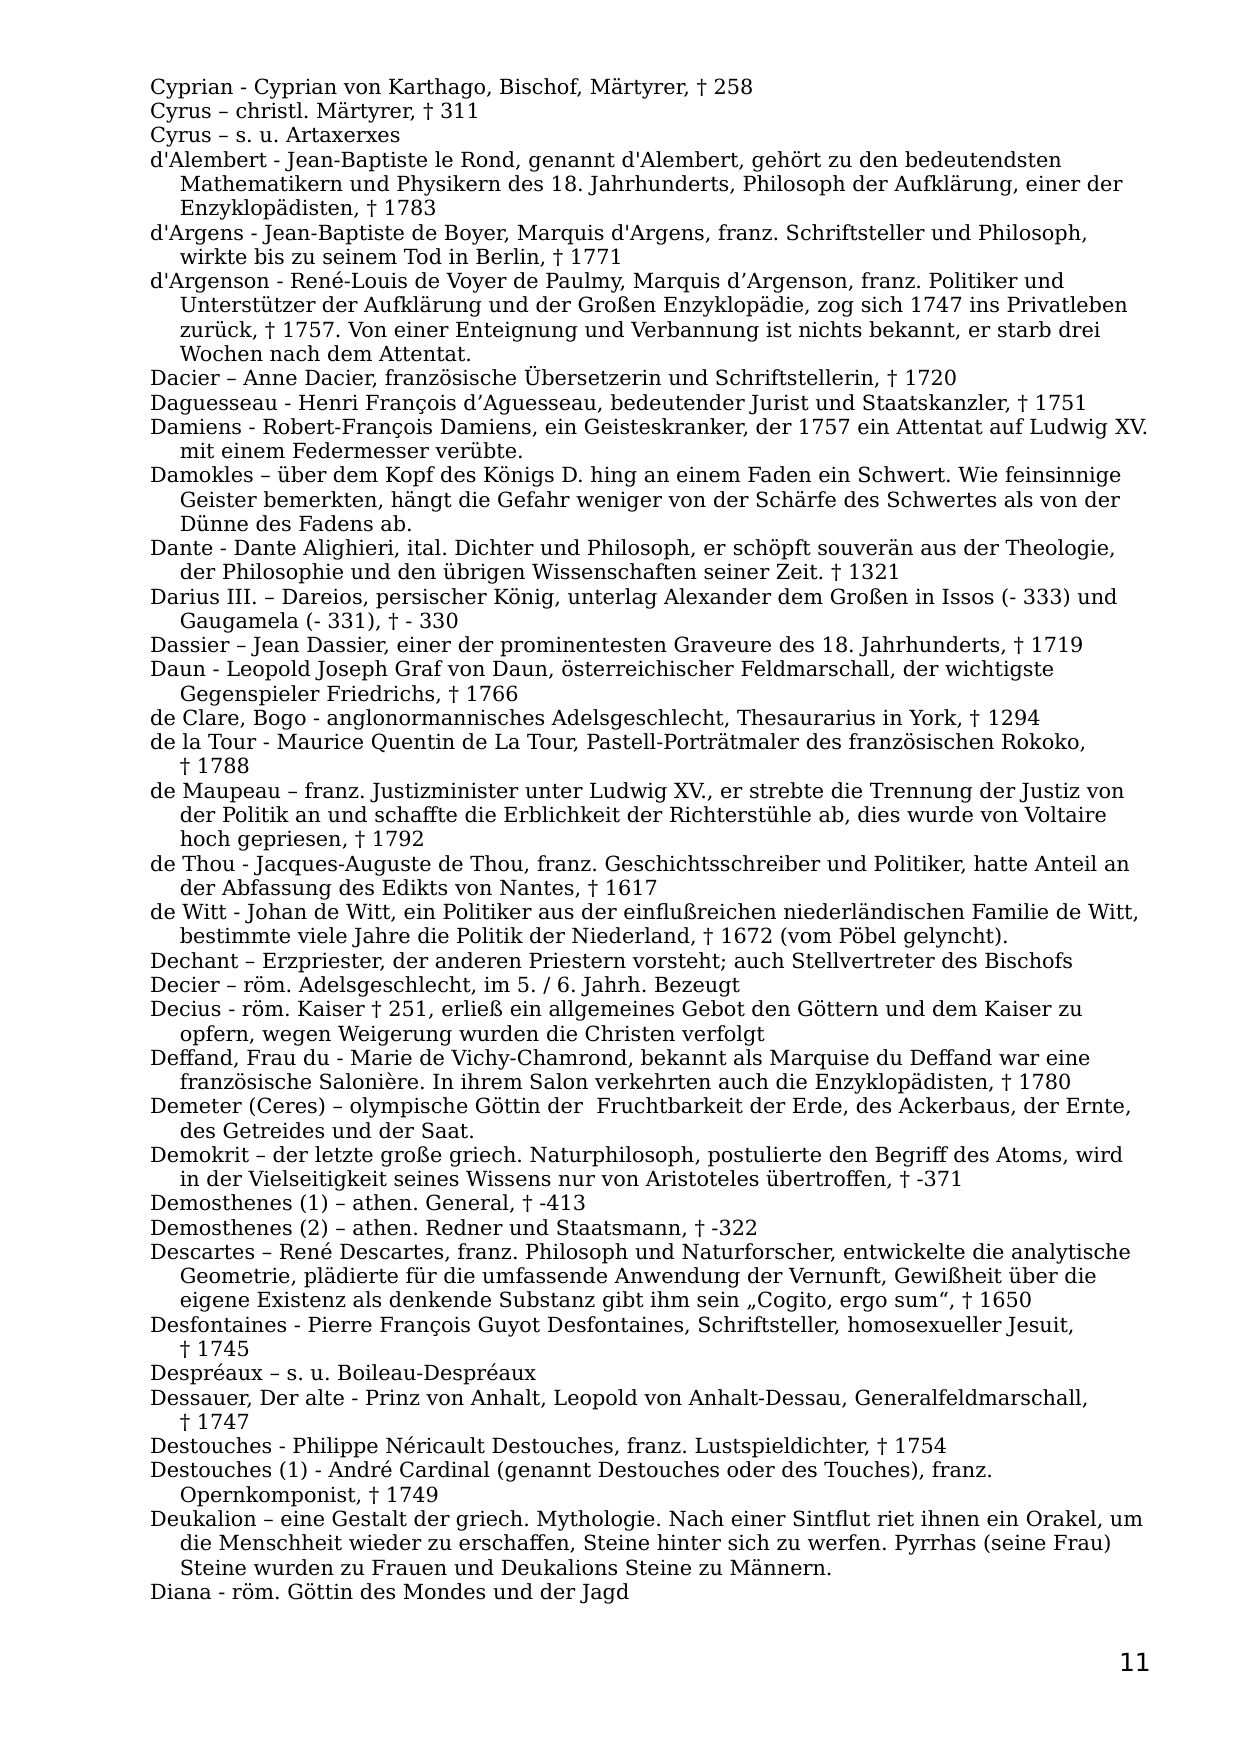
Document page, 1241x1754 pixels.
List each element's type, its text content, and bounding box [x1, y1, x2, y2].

text Destouches - Philippe Néricault Destouches, franz. Lustspieldichter, † 1754 [150, 1434, 1151, 1458]
text Demosthenes (1) – athen. General, † -413 [150, 1191, 1151, 1216]
text Dacier – Anne Dacier, französische Übersetzerin und Schriftstellerin, † 1720 [150, 366, 1151, 391]
text de Maupeau – franz. Justizminister unter Ludwig XV., er strebte die Trennung der Justiz von der Politik an und schaffte die Erblichkeit der Richterstühle ab, dies wurde von Voltaire hoch gepriesen, † 1792 [150, 779, 1151, 852]
text Cyrus – christl. Märtyrer, † 311 [150, 99, 1151, 123]
text Dassier – Jean Dassier, einer der prominentesten Graveure des 18. Jahrhunderts, † 1719 [150, 633, 1151, 657]
text de Clare, Bogo - anglonormannisches Adelsgeschlecht, Thesaurarius in York, † 1294 [150, 706, 1151, 730]
text de Thou - Jacques-Auguste de Thou, franz. Geschichtsschreiber und Politiker, hatte Anteil an der Abfassung des Edikts von Nantes, † 1617 [150, 852, 1151, 900]
text Descartes – René Descartes, franz. Philosoph und Naturforscher, entwickelte die analytische Geometrie, plädierte für die umfassende Anwendung der Vernunft, Gewißheit über die eigene Existenz als denkende Substanz gibt ihm sein „Cogito, ergo sum“, † 1650 [150, 1240, 1151, 1313]
text Despréaux – s. u. Boileau-Despréaux [150, 1361, 1151, 1386]
text Demosthenes (2) – athen. Redner und Staatsmann, † -322 [150, 1216, 1151, 1240]
text Daun - Leopold Joseph Graf von Daun, österreichischer Feldmarschall, der wichtigste Gegenspieler Friedrichs, † 1766 [150, 657, 1151, 706]
text Damokles – über dem Kopf des Königs D. hing an einem Faden ein Schwert. Wie feinsinnige Geister bemerkten, hängt die Gefahr weniger von der Schärfe des Schwertes als von der Dünne des Fadens ab. [150, 463, 1151, 536]
text Darius III. – Dareios, persischer König, unterlag Alexander dem Großen in Issos (- 333) und Gaugamela (- 331), † - 330 [150, 585, 1151, 633]
text Cyrus – s. u. Artaxerxes [150, 123, 1151, 148]
text Dessauer, Der alte - Prinz von Anhalt, Leopold von Anhalt-Dessau, Generalfeldmarschall, † 1747 [150, 1386, 1151, 1434]
text Deukalion – eine Gestalt der griech. Mythologie. Nach einer Sintflut riet ihnen ein Orakel, um die Menschheit wieder zu erschaffen, Steine hinter sich zu werfen. Pyrrhas (seine Frau) Steine wurden zu Frauen und Deukalions Steine zu Männern. [150, 1507, 1151, 1580]
text Destouches (1) - André Cardinal (genannt Destouches oder des Touches), franz. Opernkomponist, † 1749 [150, 1458, 1151, 1507]
text Diana - röm. Göttin des Mondes und der Jagd [150, 1580, 1151, 1604]
text Daguesseau - Henri François d’Aguesseau, bedeutender Jurist und Staatskanzler, † 1751 [150, 391, 1151, 415]
text d'Argens - Jean-Baptiste de Boyer, Marquis d'Argens, franz. Schriftsteller und Philosoph, wirkte bis zu seinem Tod in Berlin, † 1771 [150, 221, 1151, 269]
text Cyprian - Cyprian von Karthago, Bischof, Märtyrer, † 258 [150, 75, 1151, 99]
text de Witt - Johan de Witt, ein Politiker aus der einflußreichen niederländischen Familie de Witt, bestimmte viele Jahre die Politik der Niederland, † 1672 (vom Pöbel gelyncht). [150, 900, 1151, 949]
text Dechant – Erzpriester, der anderen Priestern vorsteht; auch Stellvertreter des Bischofs [150, 949, 1151, 973]
text Dante - Dante Alighieri, ital. Dichter und Philosoph, er schöpft souverän aus der Theologie, der Philosophie und den übrigen Wissenschaften seiner Zeit. † 1321 [150, 536, 1151, 585]
text Decier – röm. Adelsgeschlecht, im 5. / 6. Jahrh. Bezeugt [150, 973, 1151, 997]
text Demokrit – der letzte große griech. Naturphilosoph, postulierte den Begriff des Atoms, wird in der Vielseitigkeit seines Wissens nur von Aristoteles übertroffen, † -371 [150, 1143, 1151, 1191]
text d'Argenson - René-Louis de Voyer de Paulmy, Marquis d’Argenson, franz. Politiker und Unterstützer der Aufklärung und der Großen Enzyklopädie, zog sich 1747 ins Privatleben zurück, † 1757. Von einer Enteignung und Verbannung ist nichts bekannt, er starb drei Wochen nach dem Attentat. [150, 269, 1151, 366]
text de la Tour - Maurice Quentin de La Tour, Pastell-Porträtmaler des französischen Rokoko, † 1788 [150, 730, 1151, 779]
text d'Alembert - Jean-Baptiste le Rond, genannt d'Alembert, gehört zu den bedeutendsten Mathematikern und Physikern des 18. Jahrhunderts, Philosoph der Aufklärung, einer der Enzyklopädisten, † 1783 [150, 148, 1151, 221]
text Demeter (Ceres) – olympische Göttin der Fruchtbarkeit der Erde, des Ackerbaus, der Ernte, des Getreides und der Saat. [150, 1094, 1151, 1143]
text Damiens - Robert-François Damiens, ein Geisteskranker, der 1757 ein Attentat auf Ludwig XV. mit einem Federmesser verübte. [150, 415, 1151, 463]
text Desfontaines - Pierre François Guyot Desfontaines, Schriftsteller, homosexueller Jesuit, † 1745 [150, 1313, 1151, 1361]
text Deffand, Frau du - Marie de Vichy-Chamrond, bekannt als Marquise du Deffand war eine französische Salonière. In ihrem Salon verkehrten auch die Enzyklopädisten, † 1780 [150, 1046, 1151, 1094]
text Decius - röm. Kaiser † 251, erließ ein allgemeines Gebot den Göttern und dem Kaiser zu opfern, wegen Weigerung wurden die Christen verfolgt [150, 997, 1151, 1046]
